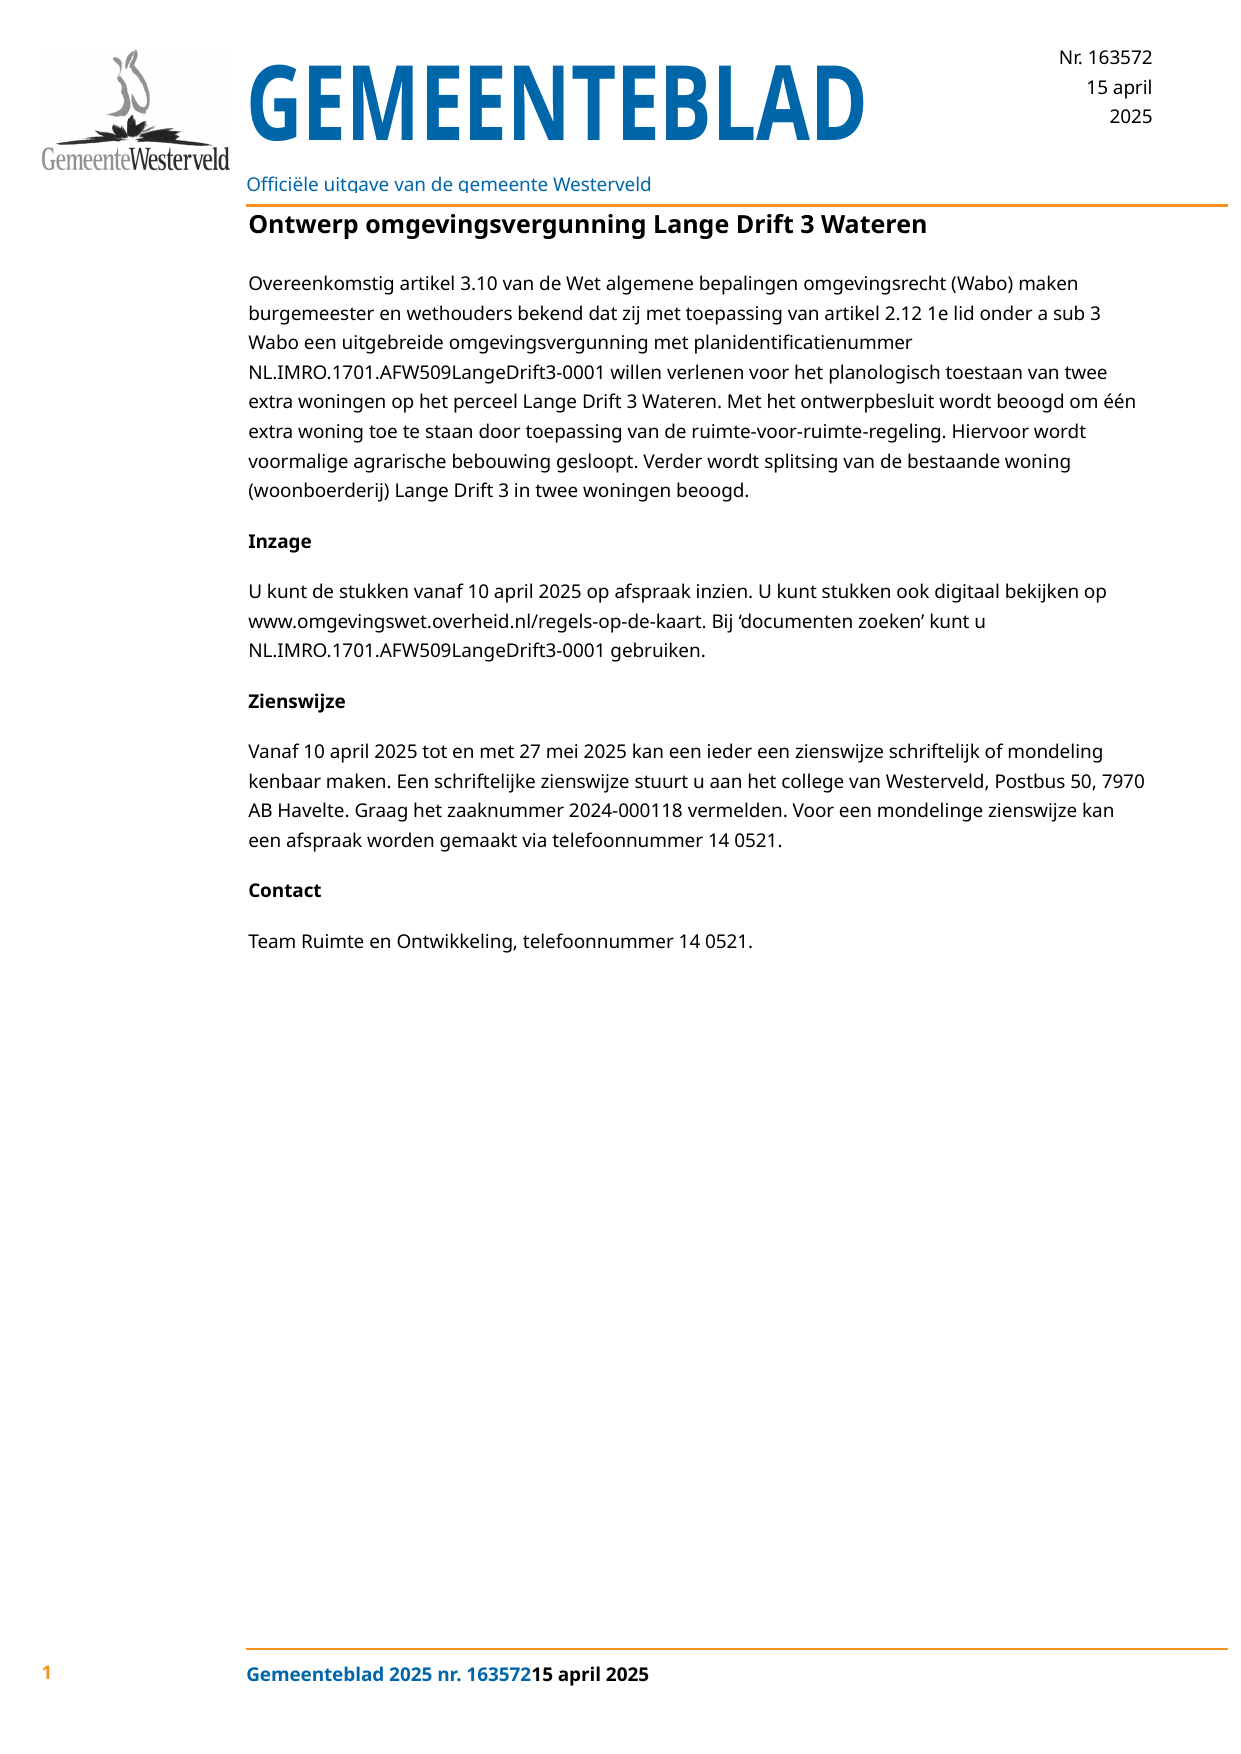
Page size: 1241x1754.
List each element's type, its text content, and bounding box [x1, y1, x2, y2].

text U kunt de stukken vanaf 10 april 2025 op afspraak inzien. U kunt stukken ook digitaal bekijken op www.omgevingswet.overheid.nl/regels-op-de-kaart. Bij ‘documenten zoeken’ kunt u NL.IMRO.1701.AFW509LangeDrift3-0001 gebruiken. [248, 578, 1152, 663]
text Zienswijze [248, 688, 1152, 713]
text Vanaf 10 april 2025 tot en met 27 mei 2025 kan een ieder een zienswijze schriftelijk of mondeling kenbaar maken. Een schriftelijke zienswijze stuurt u aan het college van Westerveld, Postbus 50, 7970 AB Havelte. Graag het zaaknummer 2024-000118 vermelden. Voor een mondelinge zienswijze kan een afspraak worden gemaakt via telefoonnummer 14 0521. [248, 738, 1152, 853]
text Ontwerp omgevingsvergunning Lange Drift 3 Wateren [248, 207, 1152, 241]
picture [41, 47, 231, 172]
text Inzage [248, 528, 1152, 553]
text Team Ruimte en Ontwikkeling, telefoonnummer 14 0521. [248, 928, 1152, 953]
text Overeenkomstig artikel 3.10 van de Wet algemene bepalingen omgevingsrecht (Wabo) maken burgemeester en wethouders bekend dat zij met toepassing van artikel 2.12 1e lid onder a sub 3 Wabo een uitgebreide omgevingsvergunning met planidentificatienummer NL.IMRO.1701.AFW509LangeDrift3-0001 willen verlenen voor het planologisch toestaan van twee extra woningen op het perceel Lange Drift 3 Wateren. Met het ontwerpbesluit wordt beoogd om één extra woning toe te staan door toepassing van de ruimte-voor-ruimte-regeling. Hiervoor wordt voormalige agrarische bebouwing gesloopt. Verder wordt splitsing van de bestaande woning (woonboerderij) Lange Drift 3 in twee woningen beoogd. [248, 270, 1152, 503]
text Contact [248, 877, 1152, 903]
